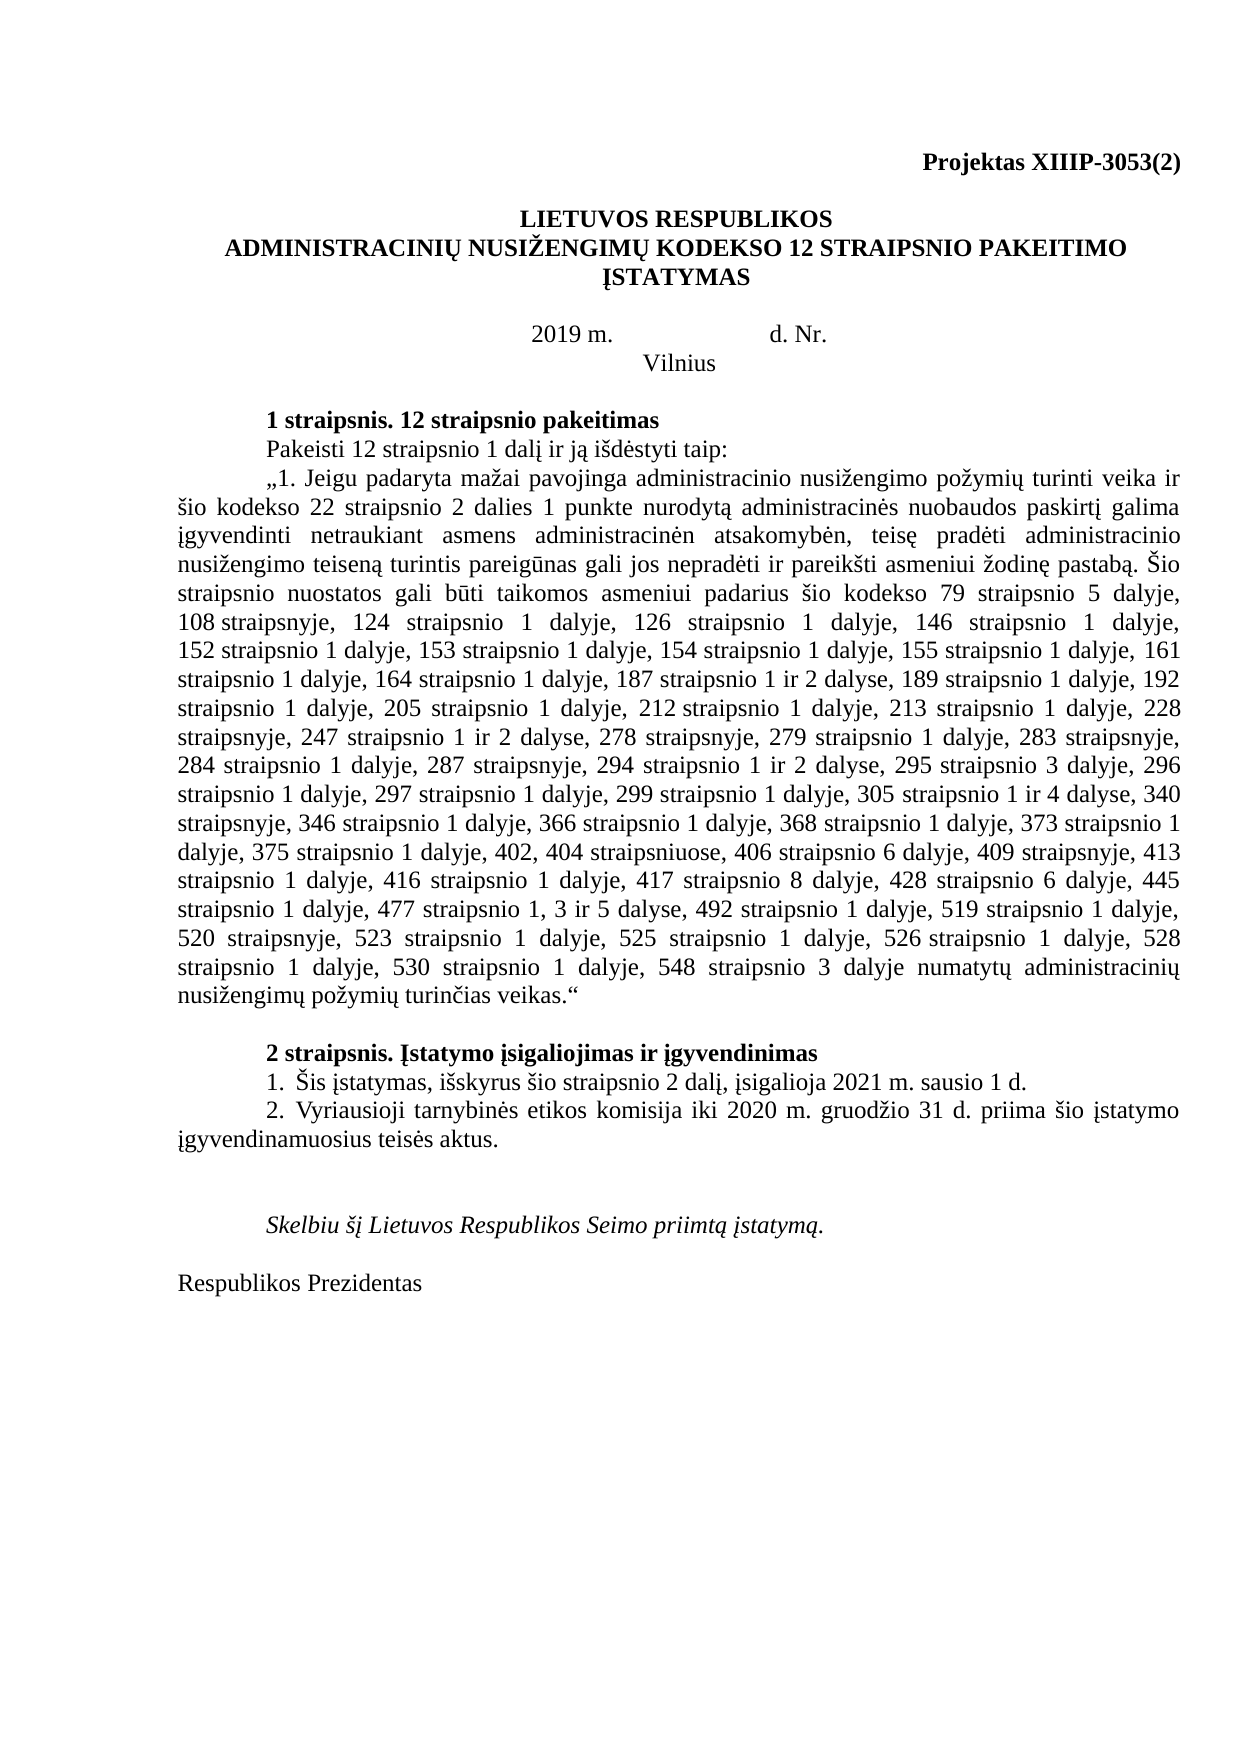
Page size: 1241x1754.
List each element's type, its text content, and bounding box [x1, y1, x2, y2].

text ADMINISTRACINIŲ NUSIŽENGIMŲ KODEKSO 12 STRAIPSNIO PAKEITIMO [177, 233, 1181, 262]
text ĮSTATYMAS [177, 262, 1181, 291]
text Skelbiu šį Lietuvos Respublikos Seimo priimtą įstatymą. [177, 1211, 1181, 1239]
text Vilnius [177, 348, 1181, 377]
text 2 straipsnis. Įstatymo įsigaliojimas ir įgyvendinimas [177, 1038, 1181, 1067]
text „1. Jeigu padaryta mažai pavojinga administracinio nusižengimo požymių turinti veika ir šio kodekso 22 straipsnio 2 dalies 1 punkte nurodytą administracinės nuobaudos paskirtį galima įgyvendinti netraukiant asmens administracinėn atsakomybėn, teisę pradėti administracinio nusižengimo teiseną turintis pareigūnas gali jos nepradėti ir pareikšti asmeniui žodinę pastabą. Šio straipsnio nuostatos gali būti taikomos asmeniui padarius šio kodekso 79 straipsnio 5 dalyje, 108 straipsnyje, 124 straipsnio 1 dalyje, 126 straipsnio 1 dalyje, 146 straipsnio 1 dalyje, 152 straipsnio 1 dalyje, 153 straipsnio 1 dalyje, 154 straipsnio 1 dalyje, 155 straipsnio 1 dalyje, 161 straipsnio 1 dalyje, 164 straipsnio 1 dalyje, 187 straipsnio 1 ir 2 dalyse, 189 straipsnio 1 dalyje, 192 straipsnio 1 dalyje, 205 straipsnio 1 dalyje, 212 straipsnio 1 dalyje, 213 straipsnio 1 dalyje, 228 straipsnyje, 247 straipsnio 1 ir 2 dalyse, 278 straipsnyje, 279 straipsnio 1 dalyje, 283 straipsnyje, 284 straipsnio 1 dalyje, 287 straipsnyje, 294 straipsnio 1 ir 2 dalyse, 295 straipsnio 3 dalyje, 296 straipsnio 1 dalyje, 297 straipsnio 1 dalyje, 299 straipsnio 1 dalyje, 305 straipsnio 1 ir 4 dalyse, 340 straipsnyje, 346 straipsnio 1 dalyje, 366 straipsnio 1 dalyje, 368 straipsnio 1 dalyje, 373 straipsnio 1 dalyje, 375 straipsnio 1 dalyje, 402, 404 straipsniuose, 406 straipsnio 6 dalyje, 409 straipsnyje, 413 straipsnio 1 dalyje, 416 straipsnio 1 dalyje, 417 straipsnio 8 dalyje, 428 straipsnio 6 dalyje, 445 straipsnio 1 dalyje, 477 straipsnio 1, 3 ir 5 dalyse, 492 straipsnio 1 dalyje, 519 straipsnio 1 dalyje, 520 straipsnyje, 523 straipsnio 1 dalyje, 525 straipsnio 1 dalyje, 526 straipsnio 1 dalyje, 528 straipsnio 1 dalyje, 530 straipsnio 1 dalyje, 548 straipsnio 3 dalyje numatytų administracinių nusižengimų požymių turinčias veikas.“ [177, 463, 1181, 1009]
text 2019 m. d. Nr. [177, 319, 1181, 348]
text 1. Šis įstatymas, išskyrus šio straipsnio 2 dalį, įsigalioja 2021 m. sausio 1 d. [177, 1067, 1181, 1096]
text Respublikos Prezidentas [177, 1268, 1181, 1297]
text 2. Vyriausioji tarnybinės etikos komisija iki 2020 m. gruodžio 31 d. priima šio įstatymo įgyvendinamuosius teisės aktus. [177, 1096, 1181, 1153]
text LIETUVOS RESPUBLIKOS [177, 204, 1181, 233]
text 1 straipsnis. 12 straipsnio pakeitimas [177, 406, 1181, 434]
text Projektas XIIIP-3053(2) [177, 147, 1181, 176]
text Pakeisti 12 straipsnio 1 dalį ir ją išdėstyti taip: [177, 434, 1181, 463]
